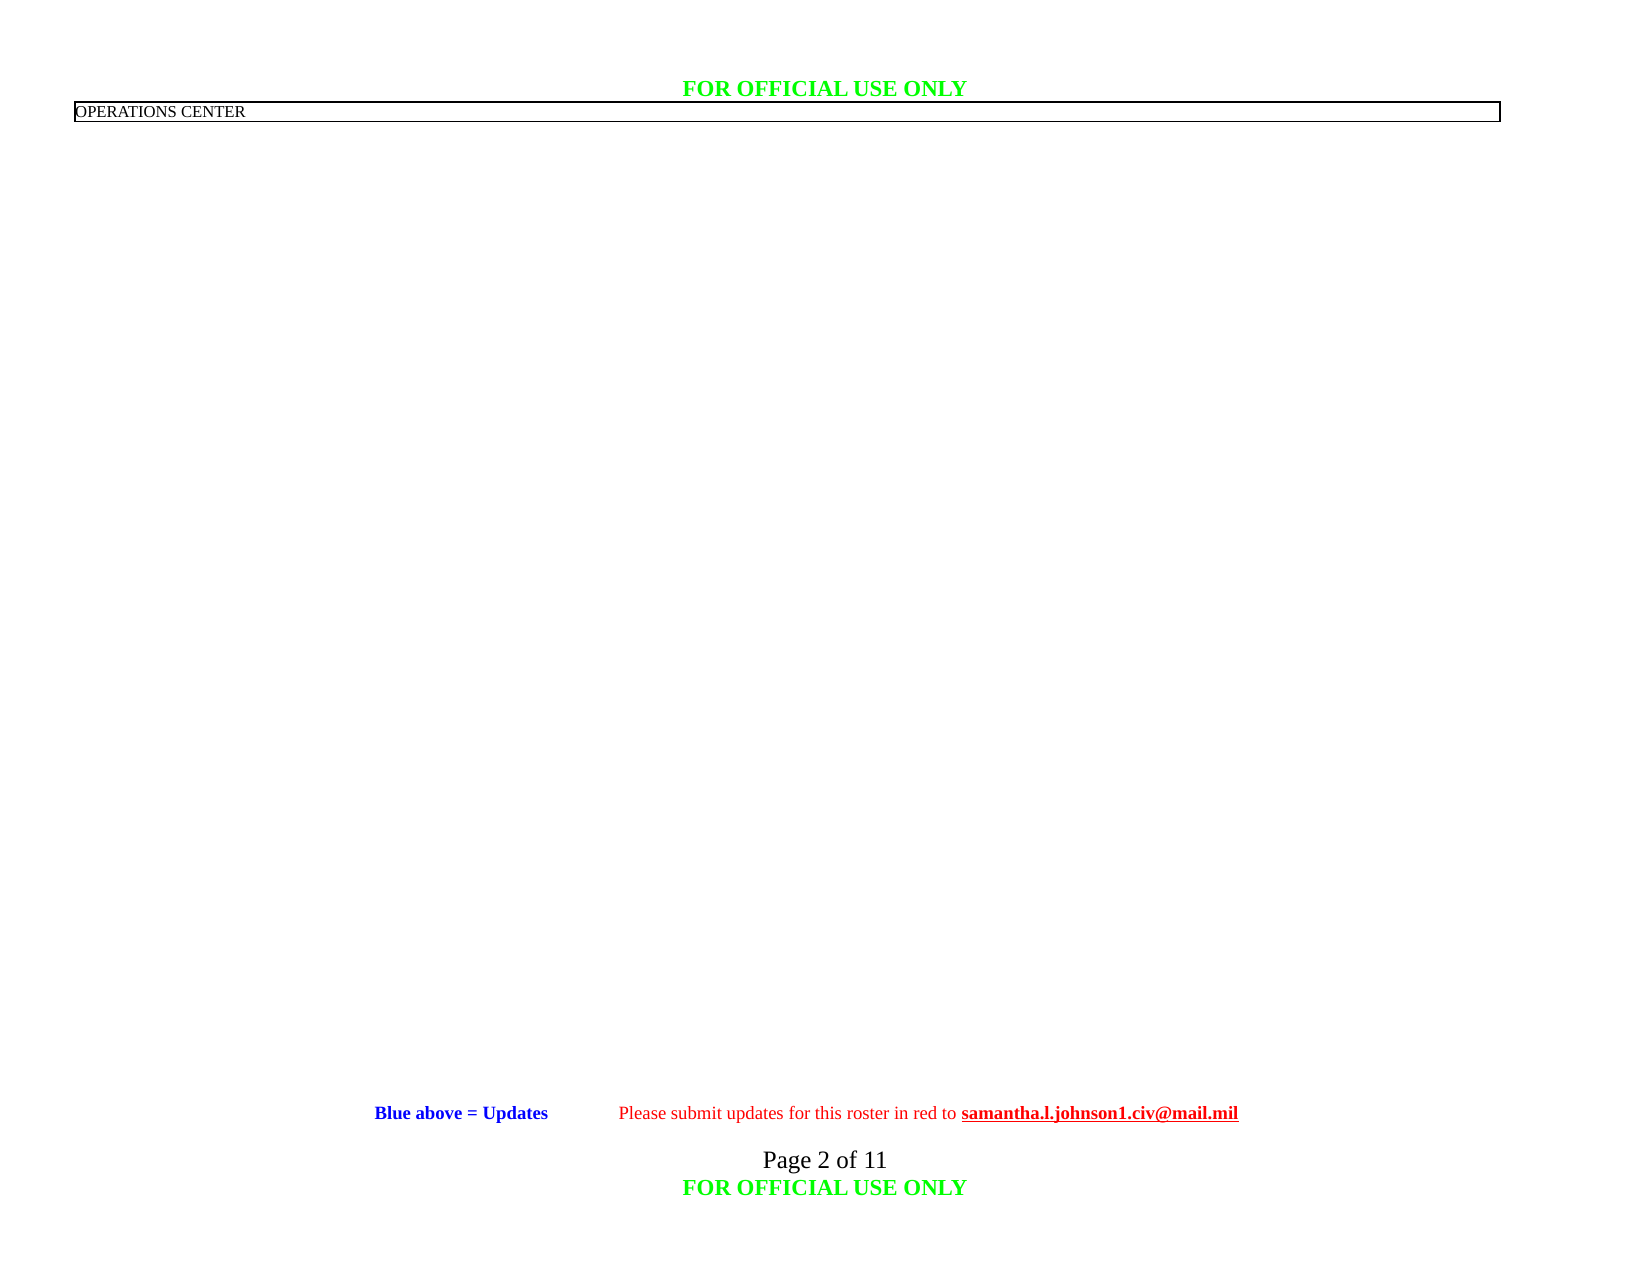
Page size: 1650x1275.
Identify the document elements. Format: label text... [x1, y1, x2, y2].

table_cell OPERATIONS CENTER [76, 103, 408, 121]
table_cell [847, 103, 1021, 121]
table_cell [654, 103, 847, 121]
table_cell [409, 103, 654, 121]
